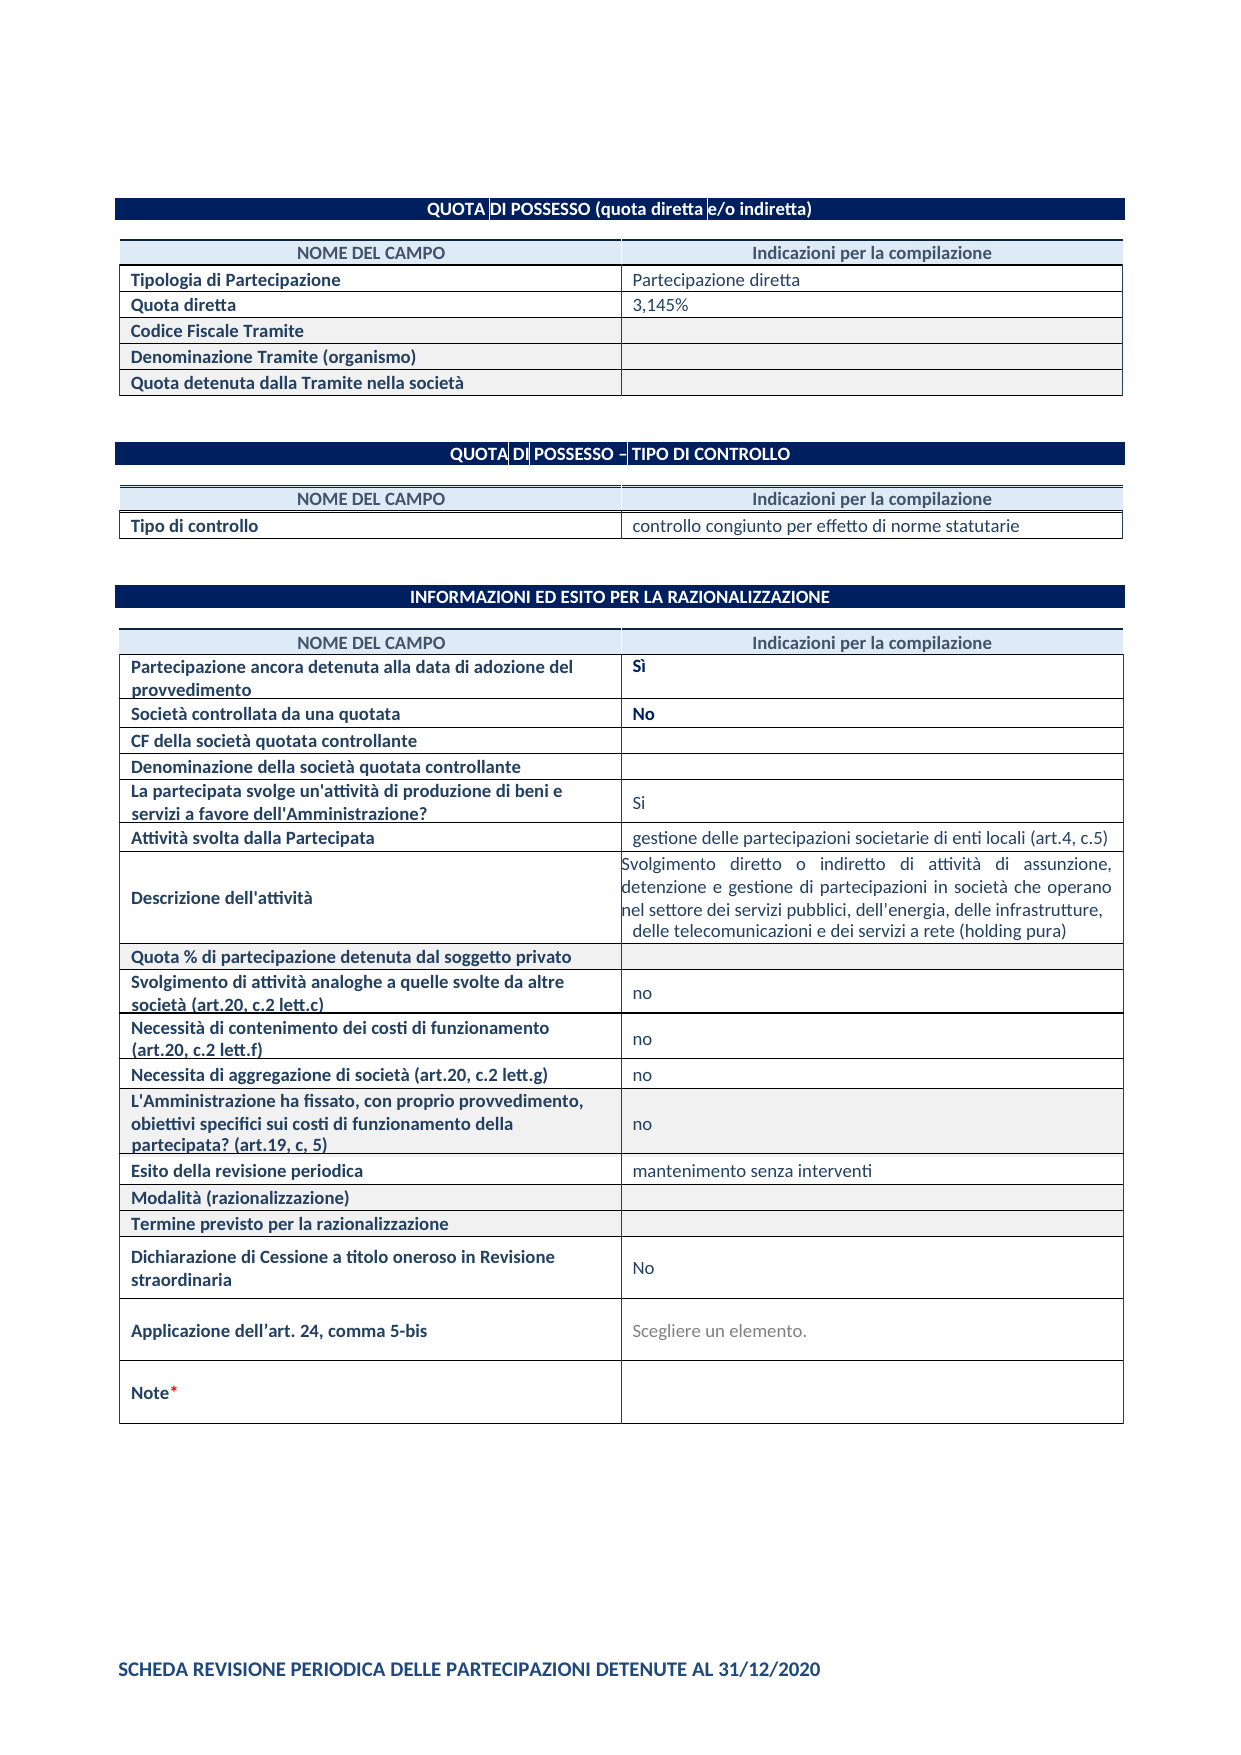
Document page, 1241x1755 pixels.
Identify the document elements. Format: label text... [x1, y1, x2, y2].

table_header NOME DEL CAMPO [120, 241, 621, 264]
table_cell Dichiarazione di Cessione a titolo oneroso in Revisione straordinaria [120, 1237, 621, 1298]
table_cell Partecipazione ancora detenuta alla data di adozione del provvedimento [120, 655, 621, 698]
table_cell CF della società quotata controllante [120, 728, 621, 753]
table_cell [622, 370, 1122, 395]
text QUOTA DI POSSESSO – TIPO DI CONTROLLO [115, 442, 1191, 465]
table_cell [622, 823, 1123, 827]
table_cell Denominazione Tramite (organismo) [120, 344, 621, 369]
table_cell no [622, 1017, 1123, 1058]
table_cell Svolgimento di attività analoghe a quelle svolte da altre società (art.20, c.2 lett.c) [120, 970, 621, 1012]
table_cell Termine previsto per la razionalizzazione [120, 1211, 621, 1236]
table_cell Modalità (razionalizzazione) [120, 1185, 621, 1210]
table_cell Partecipazione diretta [622, 266, 1122, 291]
table_header NOME DEL CAMPO [119, 630, 621, 654]
table_cell controllo congiunto per effetto di norme statutarie [622, 513, 1122, 537]
table_cell mantenimento senza interventi [622, 1157, 1123, 1184]
table_header Indicazioni per la compilazione [622, 488, 1123, 510]
table_cell L'Amministrazione ha fissato, con proprio provvedimento, obiettivi specifici sui costi di funzionamento della partecipata? (art.19, c, 5) [120, 1089, 621, 1153]
table_cell no [622, 1064, 1123, 1088]
table_cell [622, 944, 1123, 969]
table_cell Tipo di controllo [120, 513, 621, 537]
table_cell Quota detenuta dalla Tramite nella società [120, 370, 621, 395]
table_cell Attività svolta dalla Partecipata [120, 827, 621, 851]
table_cell Note* [120, 1361, 621, 1423]
table_cell Svolgimento diretto o indiretto di attività di assunzione, detenzione e gestione di partecipazioni in società che operano nel settore dei servizi pubblici, dell’energia, delle infrastrutture, delle telecomunicazioni e dei servizi a rete (holding pura) [622, 852, 1123, 943]
table_cell Tipologia di Partecipazione [120, 266, 621, 291]
table_cell [622, 699, 1123, 703]
table_cell [622, 728, 1123, 753]
table_header Indicazioni per la compilazione [622, 241, 1123, 264]
table_cell Descrizione dell'attività [120, 852, 621, 943]
table_cell Necessita di aggregazione di società (art.20, c.2 lett.g) [120, 1064, 621, 1088]
table_cell No [622, 1237, 1123, 1298]
table_cell Necessità di contenimento dei costi di funzionamento (art.20, c.2 lett.f) [120, 1017, 621, 1058]
table_cell [120, 1059, 621, 1064]
table_cell Codice Fiscale Tramite [120, 318, 621, 343]
table_cell [120, 823, 621, 827]
table_cell [622, 1361, 1123, 1423]
table_cell Si [622, 780, 1123, 822]
table_cell Quota diretta [120, 292, 621, 317]
table_cell Esito della revisione periodica [120, 1157, 621, 1184]
table_cell gestione delle partecipazioni societarie di enti locali (art.4, c.5) [622, 827, 1123, 851]
table_cell [622, 1059, 1123, 1064]
table_cell [622, 1185, 1123, 1210]
table_cell [120, 699, 621, 703]
table_cell [622, 1211, 1123, 1236]
table_cell no [622, 970, 1123, 1012]
table_header NOME DEL CAMPO [120, 488, 621, 510]
table_cell No [622, 703, 1123, 727]
table_header Indicazioni per la compilazione [622, 630, 1123, 654]
table_cell 3,145% [622, 292, 1122, 317]
text INFORMAZIONI ED ESITO PER LA RAZIONALIZZAZIONE [115, 585, 1191, 608]
table_cell Società controllata da una quotata [120, 703, 621, 727]
table_cell [622, 754, 1123, 778]
table_cell no [622, 1089, 1123, 1153]
table_cell Applicazione dell’art. 24, comma 5-bis [120, 1299, 621, 1360]
table_cell Sì [622, 655, 1123, 698]
table_cell Quota % di partecipazione detenuta dal soggetto privato [120, 944, 621, 969]
table_cell Denominazione della società quotata controllante [120, 754, 621, 778]
table_cell La partecipata svolge un'attività di produzione di beni e servizi a favore dell'Amministrazione? [120, 780, 621, 822]
table_cell Scegliere un elemento. [622, 1299, 1123, 1360]
table_cell [622, 344, 1122, 369]
table_cell [622, 318, 1122, 343]
